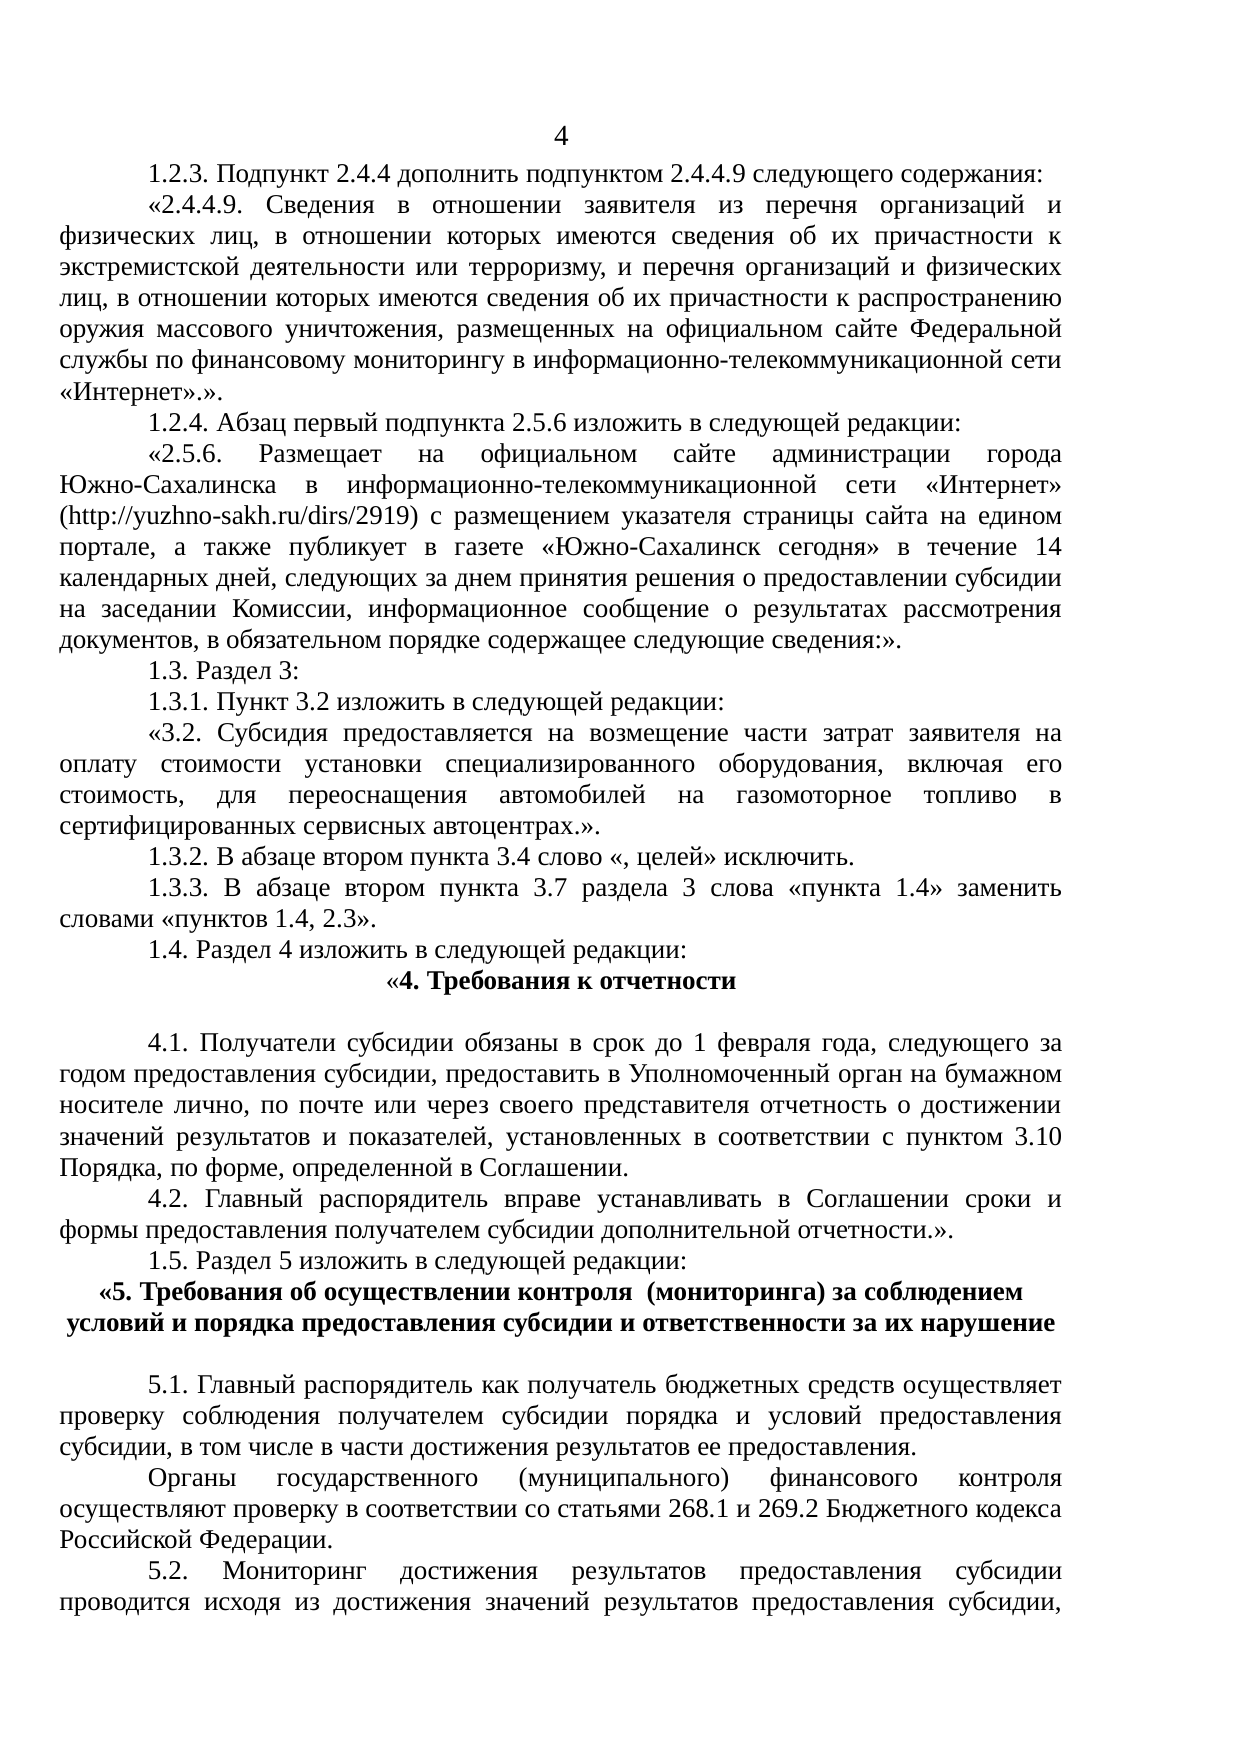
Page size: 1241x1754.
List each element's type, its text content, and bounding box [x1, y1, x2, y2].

text «4. Требования к отчетности [59, 965, 1063, 996]
text «2.5.6. Размещает на официальном сайте администрации города Южно-Сахалинска в информационно-телекоммуникационной сети «Интернет» (http://yuzhno-sakh.ru/dirs/2919) с размещением указателя страницы сайта на едином портале, а также публикует в газете «Южно-Сахалинск сегодня» в течение 14 календарных дней, следующих за днем принятия решения о предоставлении субсидии на заседании Комиссии, информационное сообщение о результатах рассмотрения документов, в обязательном порядке содержащее следующие сведения:». [59, 437, 1063, 654]
text 1.2.3. Подпункт 2.4.4 дополнить подпунктом 2.4.4.9 следующего содержания: [59, 158, 1063, 189]
text 1.3.2. В абзаце втором пункта 3.4 слово «, целей» исключить. [59, 841, 1063, 872]
text Органы государственного (муниципального) финансового контроля осуществляют проверку в соответствии со статьями 268.1 и 269.2 Бюджетного кодекса Российской Федерации. [59, 1461, 1063, 1554]
text 1.3. Раздел 3: [59, 654, 1063, 685]
text 1.4. Раздел 4 изложить в следующей редакции: [59, 934, 1063, 965]
text 5.2. Мониторинг достижения результатов предоставления субсидии проводится исходя из достижения значений результатов предоставления субсидии, [59, 1554, 1063, 1617]
text «5. Требования об осуществлении контроля (мониторинга) за соблюдением условий и порядка предоставления субсидии и ответственности за их нарушение [59, 1275, 1063, 1337]
text 1.3.3. В абзаце втором пункта 3.7 раздела 3 слова «пункта 1.4» заменить словами «пунктов 1.4, 2.3». [59, 872, 1063, 934]
text «3.2. Субсидия предоставляется на возмещение части затрат заявителя на оплату стоимости установки специализированного оборудования, включая его стоимость, для переоснащения автомобилей на газомоторное топливо в сертифицированных сервисных автоцентрах.». [59, 716, 1063, 841]
text «2.4.4.9. Сведения в отношении заявителя из перечня организаций и физических лиц, в отношении которых имеются сведения об их причастности к экстремистской деятельности или терроризму, и перечня организаций и физических лиц, в отношении которых имеются сведения об их причастности к распространению оружия массового уничтожения, размещенных на официальном сайте Федеральной службы по финансовому мониторингу в информационно-телекоммуникационной сети «Интернет».». [59, 189, 1063, 406]
text 1.2.4. Абзац первый подпункта 2.5.6 изложить в следующей редакции: [59, 406, 1063, 437]
text 1.3.1. Пункт 3.2 изложить в следующей редакции: [59, 685, 1063, 716]
text 1.5. Раздел 5 изложить в следующей редакции: [59, 1244, 1063, 1275]
text 4.1. Получатели субсидии обязаны в срок до 1 февраля года, следующего за годом предоставления субсидии, предоставить в Уполномоченный орган на бумажном носителе лично, по почте или через своего представителя отчетность о достижении значений результатов и показателей, установленных в соответствии с пунктом 3.10 Порядка, по форме, определенной в Соглашении. [59, 1027, 1063, 1182]
text 4.2. Главный распорядитель вправе устанавливать в Соглашении сроки и формы предоставления получателем субсидии дополнительной отчетности.». [59, 1182, 1063, 1244]
text 5.1. Главный распорядитель как получатель бюджетных средств осуществляет проверку соблюдения получателем субсидии порядка и условий предоставления субсидии, в том числе в части достижения результатов ее предоставления. [59, 1368, 1063, 1461]
